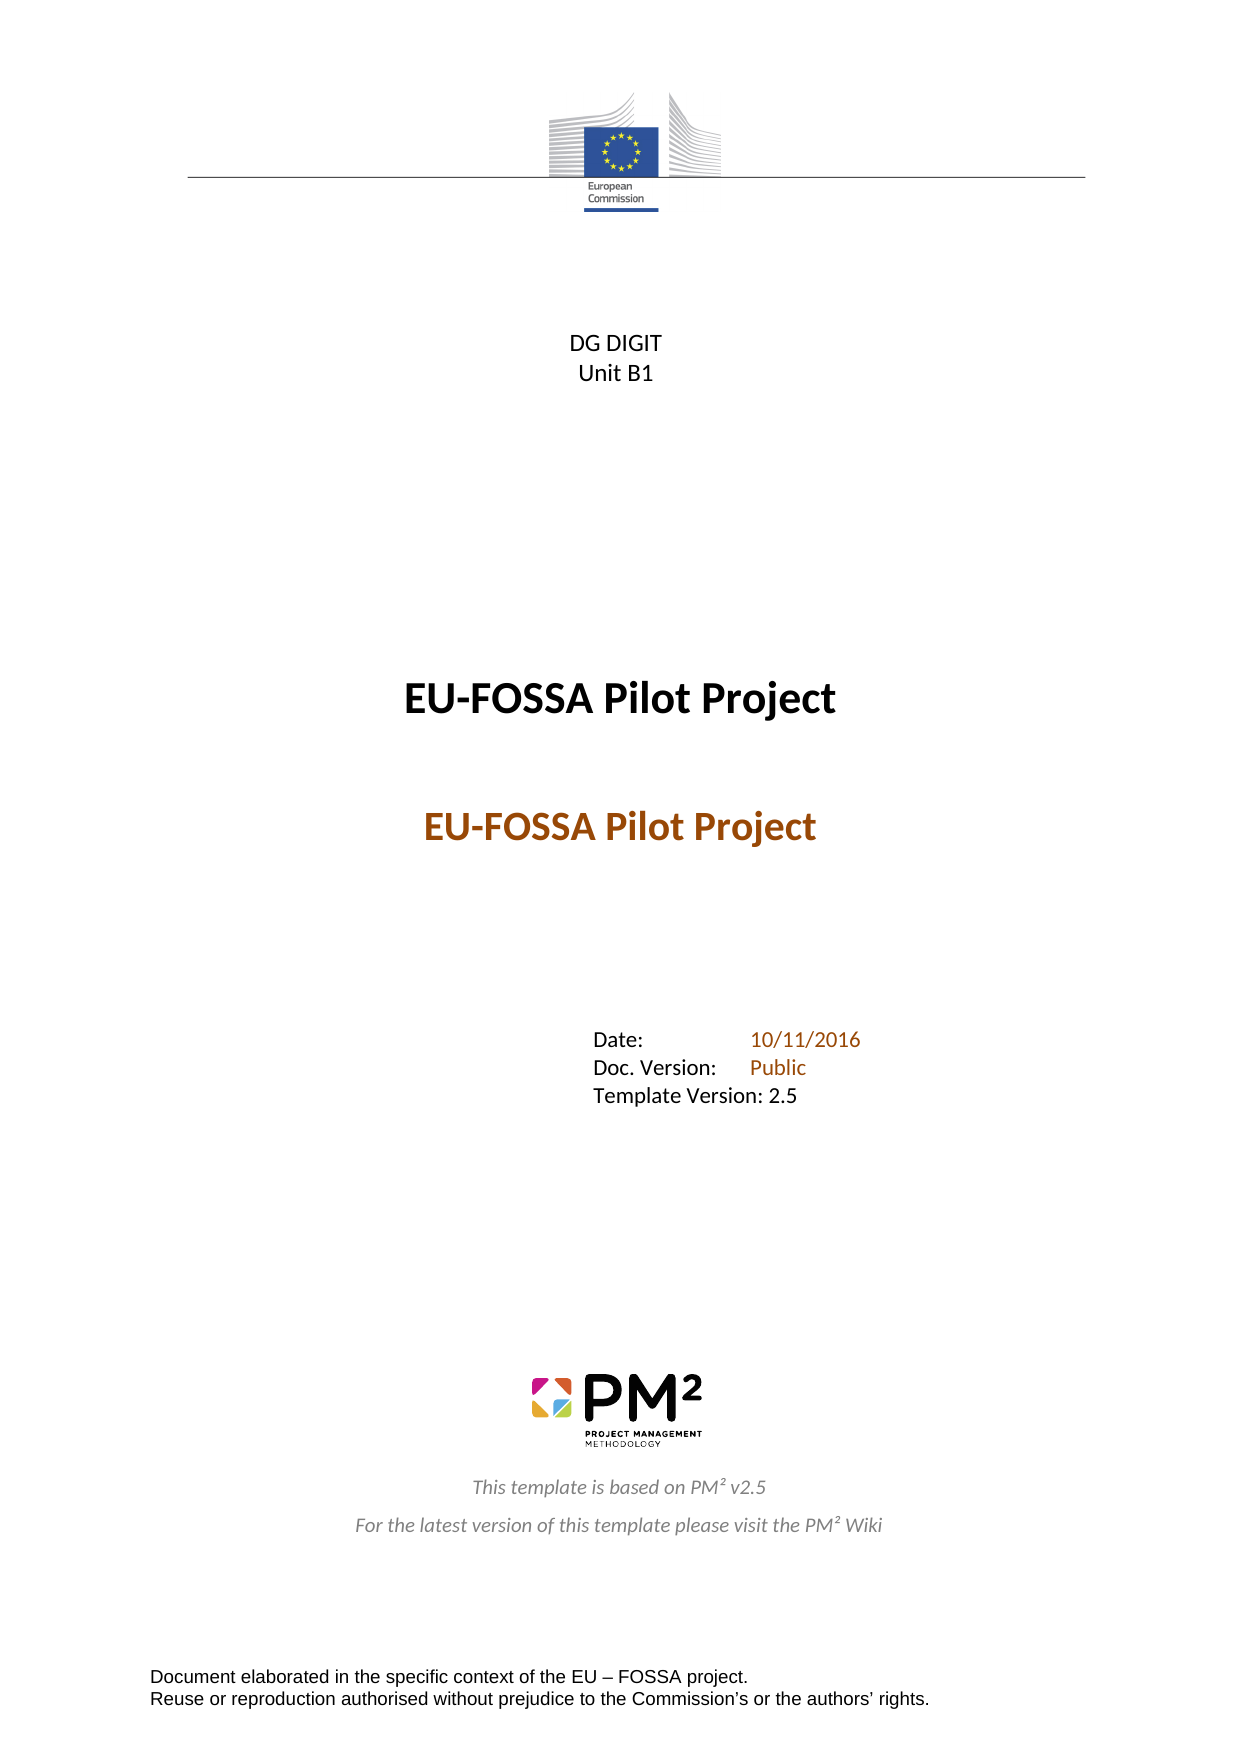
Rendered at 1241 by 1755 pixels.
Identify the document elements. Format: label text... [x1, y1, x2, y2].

text This template is based on PM² v2.5 [150, 1474, 1090, 1500]
text Template Version: 2.5 [525, 1081, 1090, 1109]
text Doc. Version: Public [525, 1053, 1090, 1081]
subtitle Project-End Report [150, 668, 1090, 724]
text Date: 10/11/2016 [525, 1025, 1090, 1053]
text EU-FOSSA Pilot Project [150, 799, 1090, 850]
text For the latest version of this template please visit the PM² Wiki [150, 1512, 1090, 1538]
text Unit B1 [150, 357, 1081, 388]
text DG DIGIT [150, 327, 1081, 357]
